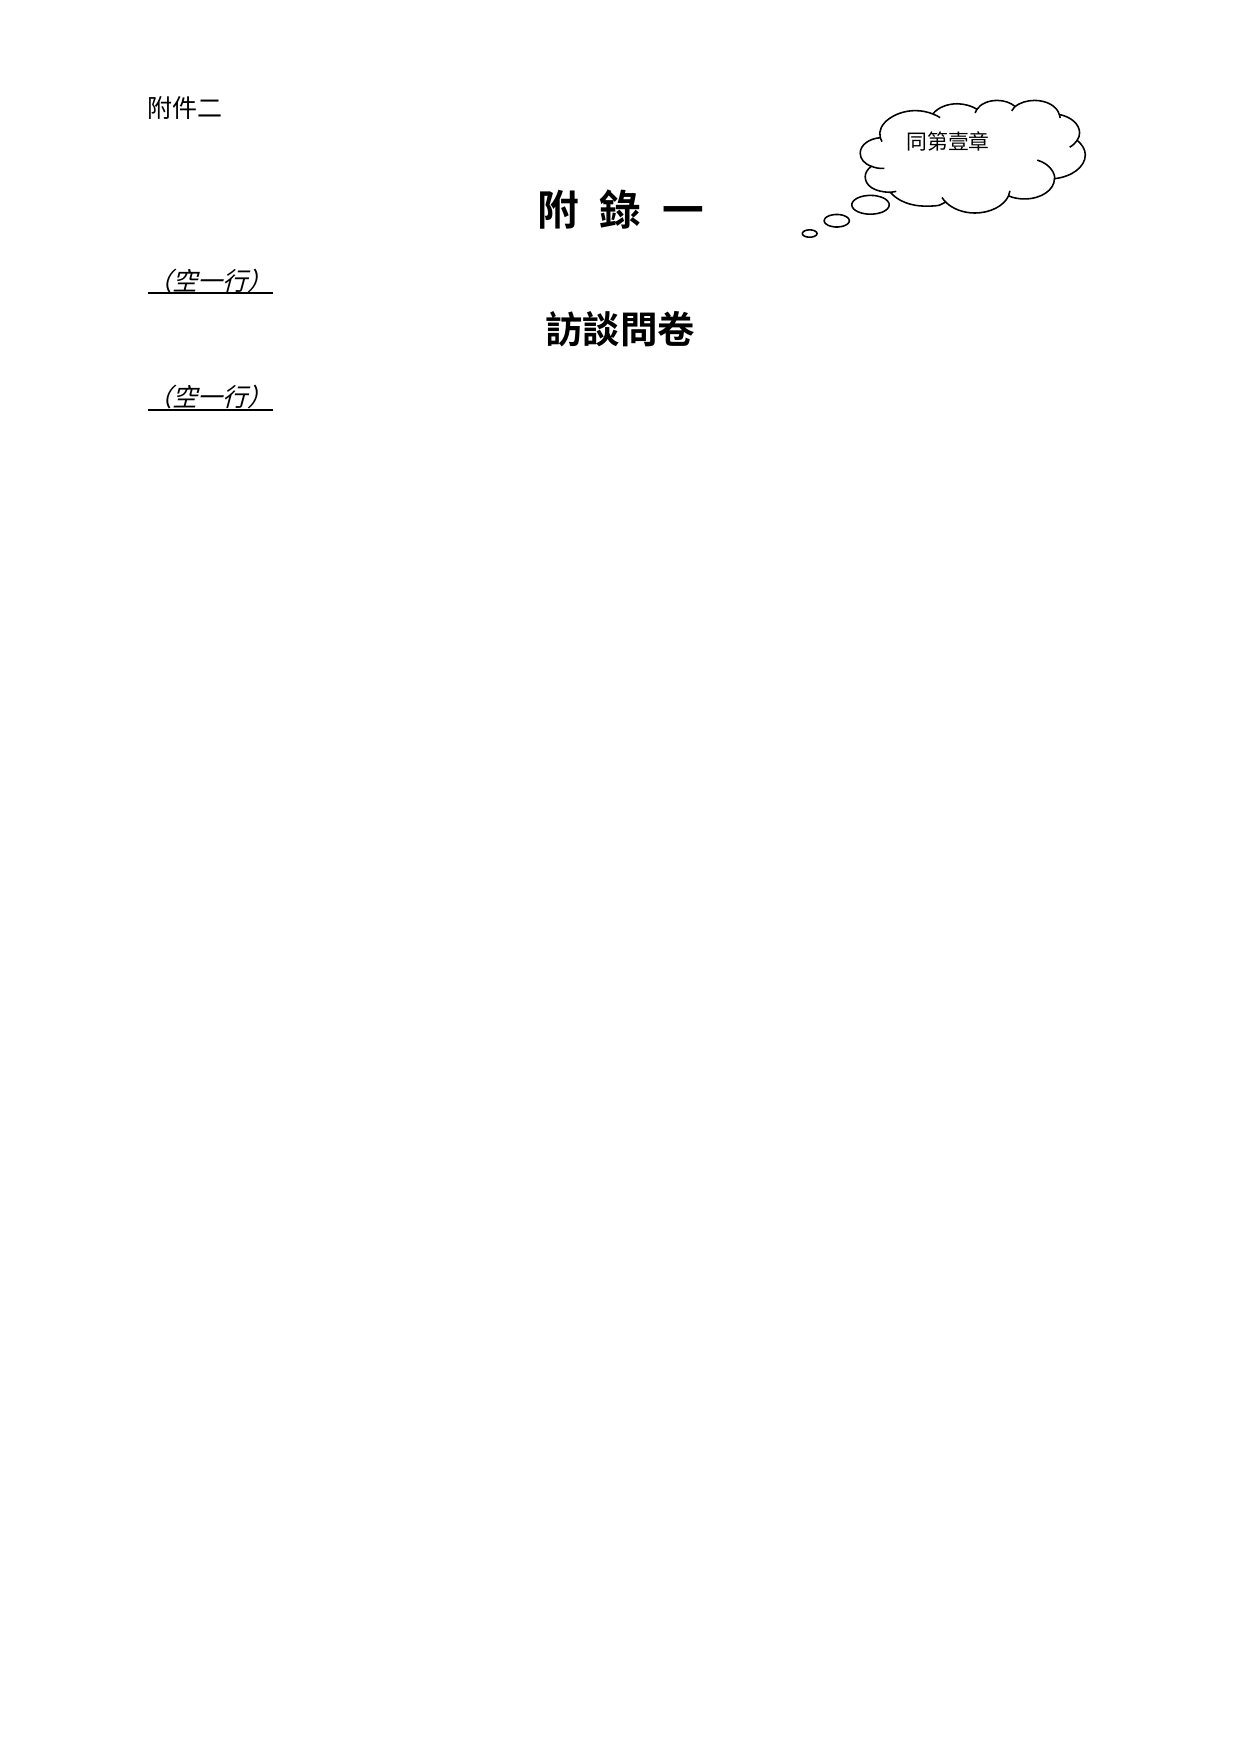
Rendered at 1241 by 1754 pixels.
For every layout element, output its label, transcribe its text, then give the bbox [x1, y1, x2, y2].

text （空一行） [148, 237, 1092, 300]
text 訪談問卷 [148, 300, 1092, 354]
text （空一行） [148, 354, 1092, 417]
text 附 錄 一 [148, 177, 1092, 237]
